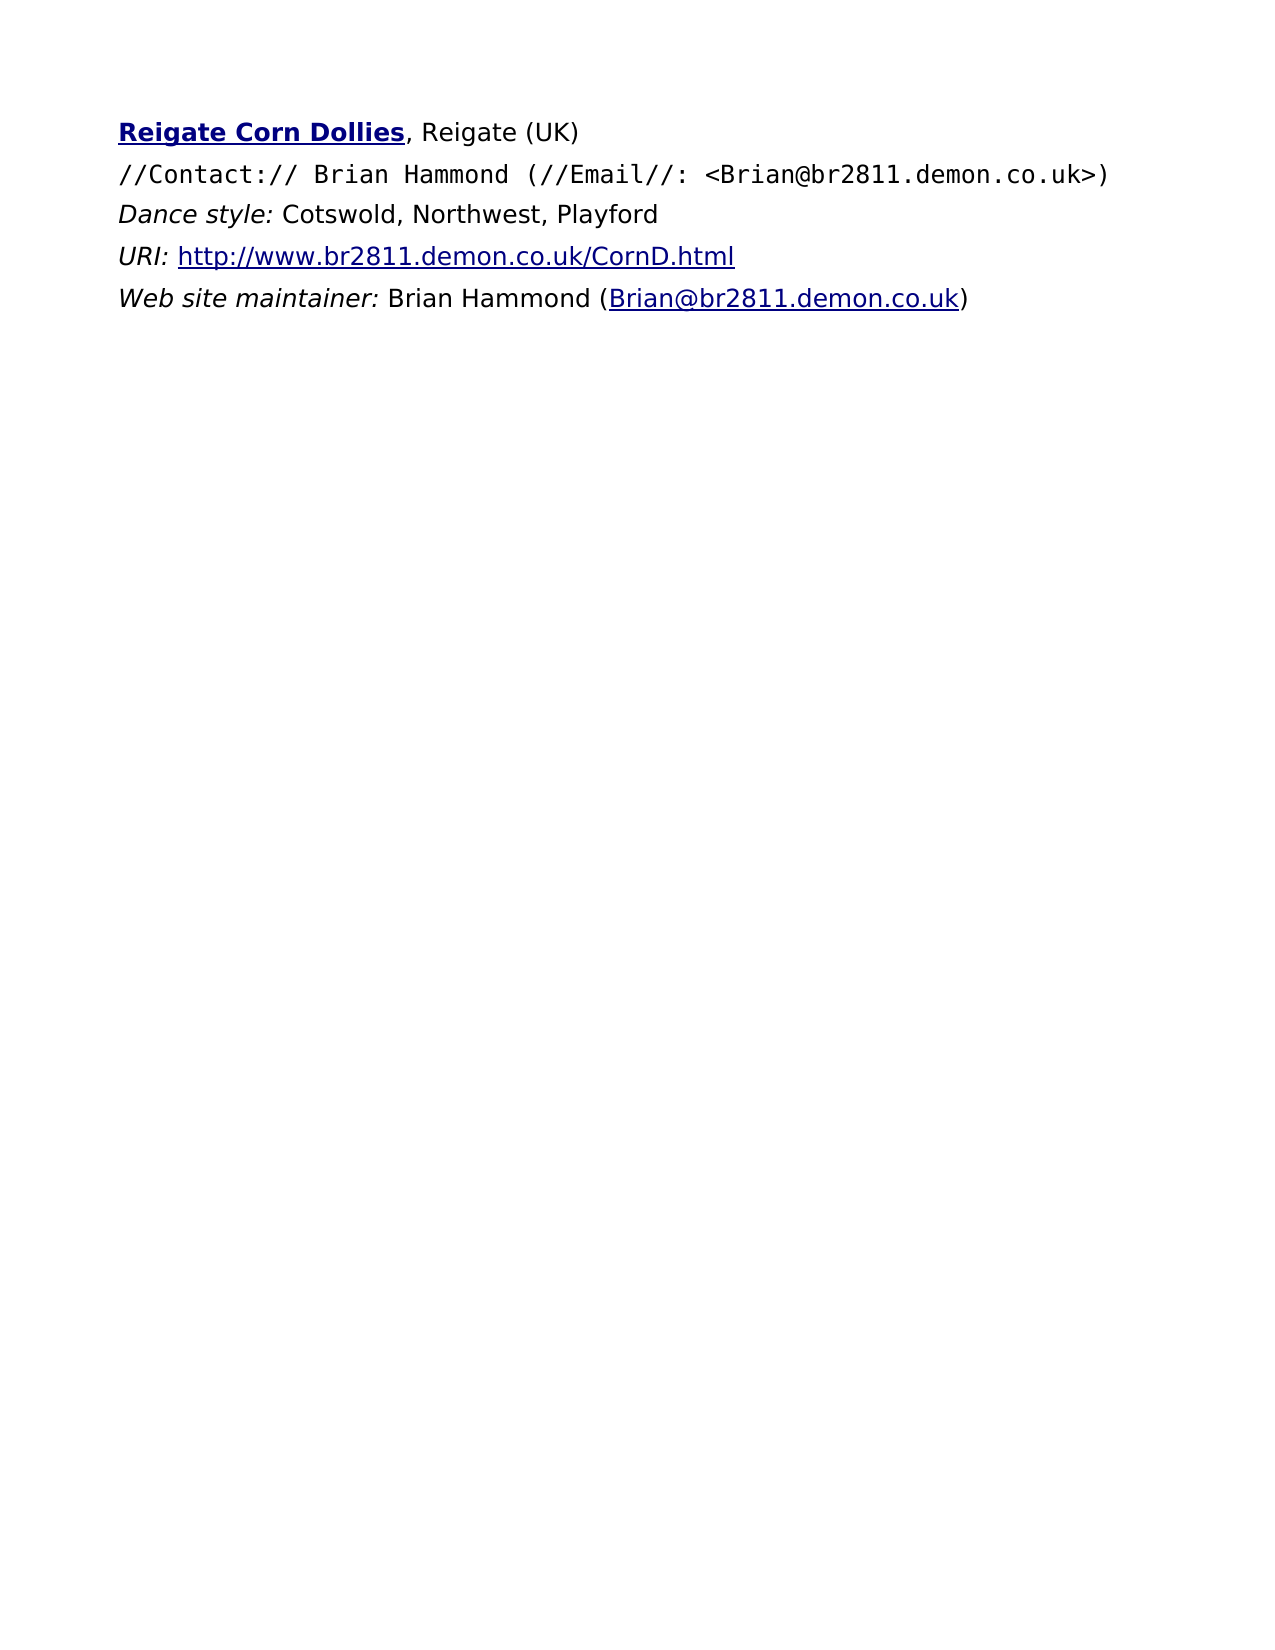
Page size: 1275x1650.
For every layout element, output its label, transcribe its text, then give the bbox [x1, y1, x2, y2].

text Reigate Corn Dollies, Reigate (UK) [118, 118, 1157, 147]
text Web site maintainer: Brian Hammond (Brian@br2811.demon.co.uk) [118, 284, 1157, 313]
text Dance style: Cotswold, Northwest, Playford [118, 201, 1157, 230]
text URI: http://www.br2811.demon.co.uk/CornD.html [118, 242, 1157, 272]
text //Contact:// Brian Hammond (//Email//: <Brian@br2811.demon.co.uk>) [118, 160, 1157, 189]
